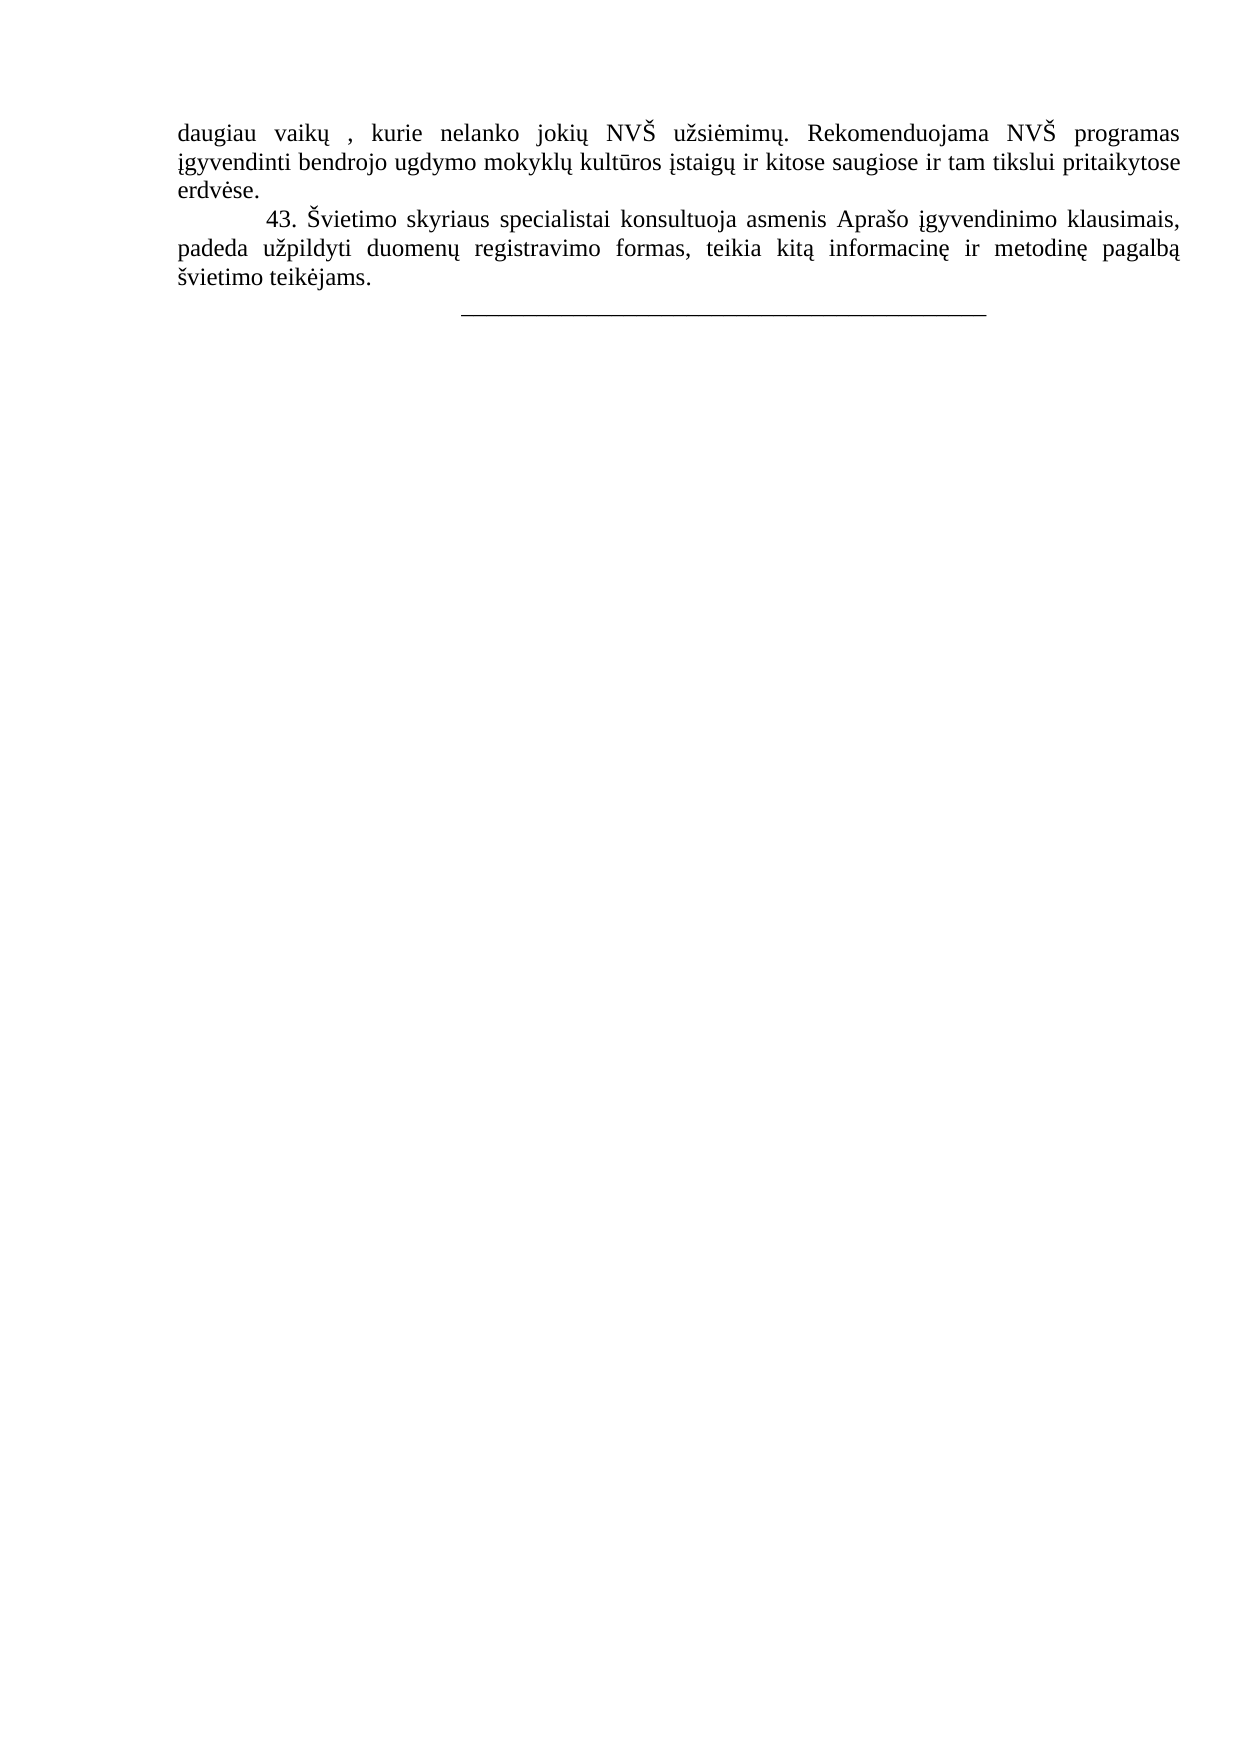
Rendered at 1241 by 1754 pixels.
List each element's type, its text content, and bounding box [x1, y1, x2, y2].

text daugiau vaikų , kurie nelanko jokių NVŠ užsiėmimų. Rekomenduojama NVŠ programas įgyvendinti bendrojo ugdymo mokyklų kultūros įstaigų ir kitose saugiose ir tam tikslui pritaikytose erdvėse. [177, 118, 1181, 204]
text 43. Švietimo skyriaus specialistai konsultuoja asmenis Aprašo įgyvendinimo klausimais, padeda užpildyti duomenų registravimo formas, teikia kitą informacinę ir metodinę pagalbą švietimo teikėjams. [177, 204, 1181, 291]
text __________________________________________ [177, 291, 1181, 319]
